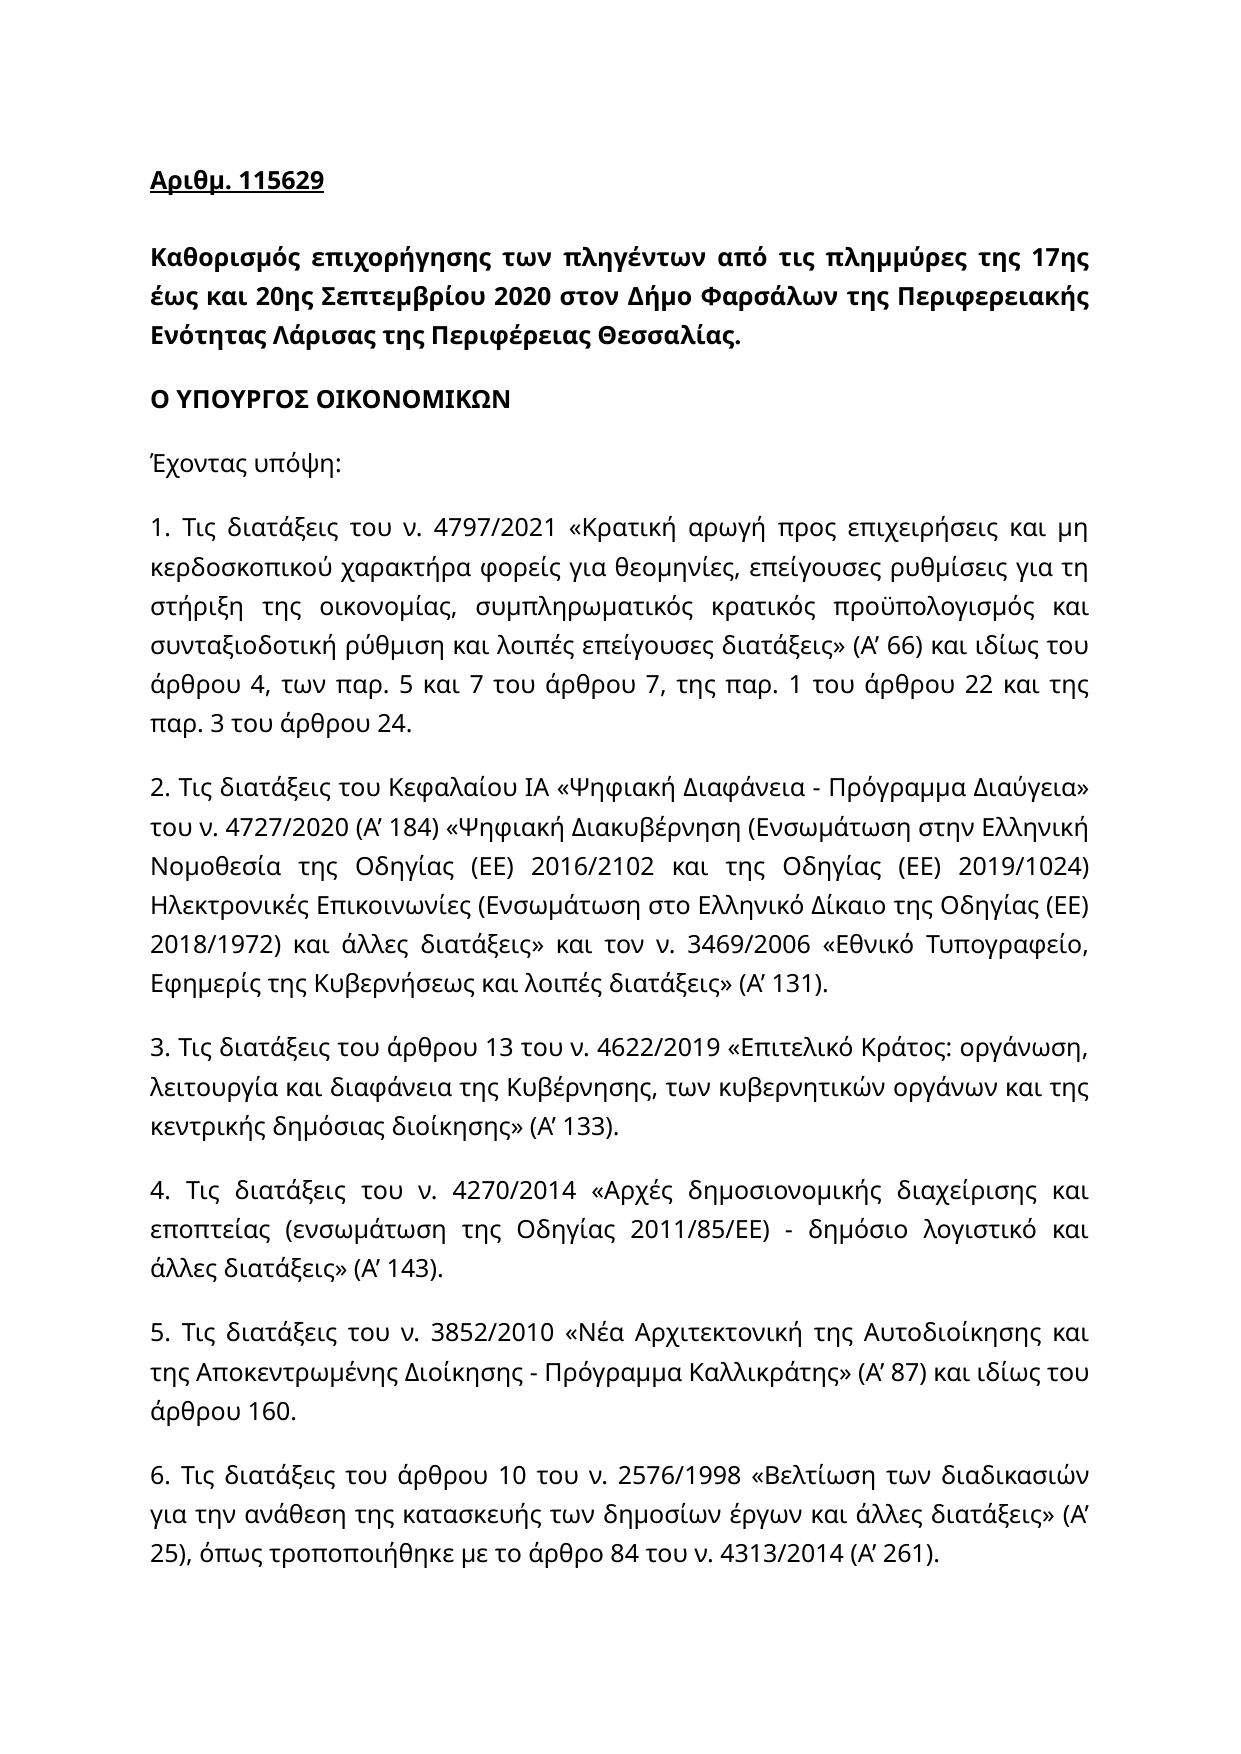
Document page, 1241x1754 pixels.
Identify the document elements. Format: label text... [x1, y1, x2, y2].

text 1. Τις διατάξεις του ν. 4797/2021 «Κρατική αρωγή προς επιχειρήσεις και μη κερδοσκοπικού χαρακτήρα φορείς για θεομηνίες, επείγουσες ρυθμίσεις για τη στήριξη της οικονομίας, συμπληρωματικός κρατικός προϋπολογισμός και συνταξιοδοτική ρύθμιση και λοιπές επείγουσες διατάξεις» (Α’ 66) και ιδίως του άρθρου 4, των παρ. 5 και 7 του άρθρου 7, της παρ. 1 του άρθρου 22 και της παρ. 3 του άρθρου 24. [150, 510, 1090, 740]
text 3. Τις διατάξεις του άρθρου 13 του ν. 4622/2019 «Επιτελικό Κράτος: οργάνωση, λειτουργία και διαφάνεια της Κυβέρνησης, των κυβερνητικών οργάνων και της κεντρικής δημόσιας διοίκησης» (Α’ 133). [150, 1030, 1090, 1142]
title Αριθμ. 115629 [150, 162, 1090, 197]
text 2. Τις διατάξεις του Κεφαλαίου ΙΑ «Ψηφιακή Διαφάνεια - Πρόγραμμα Διαύγεια» του ν. 4727/2020 (Α’ 184) «Ψηφιακή Διακυβέρνηση (Ενσωμάτωση στην Ελληνική Νομοθεσία της Οδηγίας (ΕΕ) 2016/2102 και της Οδηγίας (ΕΕ) 2019/1024) Ηλεκτρονικές Επικοινωνίες (Ενσωμάτωση στο Ελληνικό Δίκαιο της Οδηγίας (ΕΕ) 2018/1972) και άλλες διατάξεις» και τον ν. 3469/2006 «Εθνικό Τυπογραφείο, Εφημερίς της Κυβερνήσεως και λοιπές διατάξεις» (Α’ 131). [150, 770, 1090, 1000]
text Καθορισμός επιχορήγησης των πληγέντων από τις πλημμύρες της 17ης έως και 20ης Σεπτεμβρίου 2020 στον Δήμο Φαρσάλων της Περιφερειακής Ενότητας Λάρισας της Περιφέρειας Θεσσαλίας. [150, 239, 1090, 352]
text Έχοντας υπόψη: [150, 446, 1090, 480]
text 6. Τις διατάξεις του άρθρου 10 του ν. 2576/1998 «Βελτίωση των διαδικασιών για την ανάθεση της κατασκευής των δημοσίων έργων και άλλες διατάξεις» (Α’ 25), όπως τροποποιήθηκε με το άρθρο 84 του ν. 4313/2014 (Α’ 261). [150, 1457, 1090, 1570]
text Ο ΥΠΟΥΡΓΟΣ ΟΙΚΟΝΟΜΙΚΩΝ [150, 382, 1090, 416]
text 4. Τις διατάξεις του ν. 4270/2014 «Αρχές δημοσιονομικής διαχείρισης και εποπτείας (ενσωμάτωση της Οδηγίας 2011/85/ΕΕ) - δημόσιο λογιστικό και άλλες διατάξεις» (Α’ 143). [150, 1172, 1090, 1285]
text 5. Τις διατάξεις του ν. 3852/2010 «Νέα Αρχιτεκτονική της Αυτοδιοίκησης και της Αποκεντρωμένης Διοίκησης - Πρόγραμμα Καλλικράτης» (Α’ 87) και ιδίως του άρθρου 160. [150, 1315, 1090, 1427]
